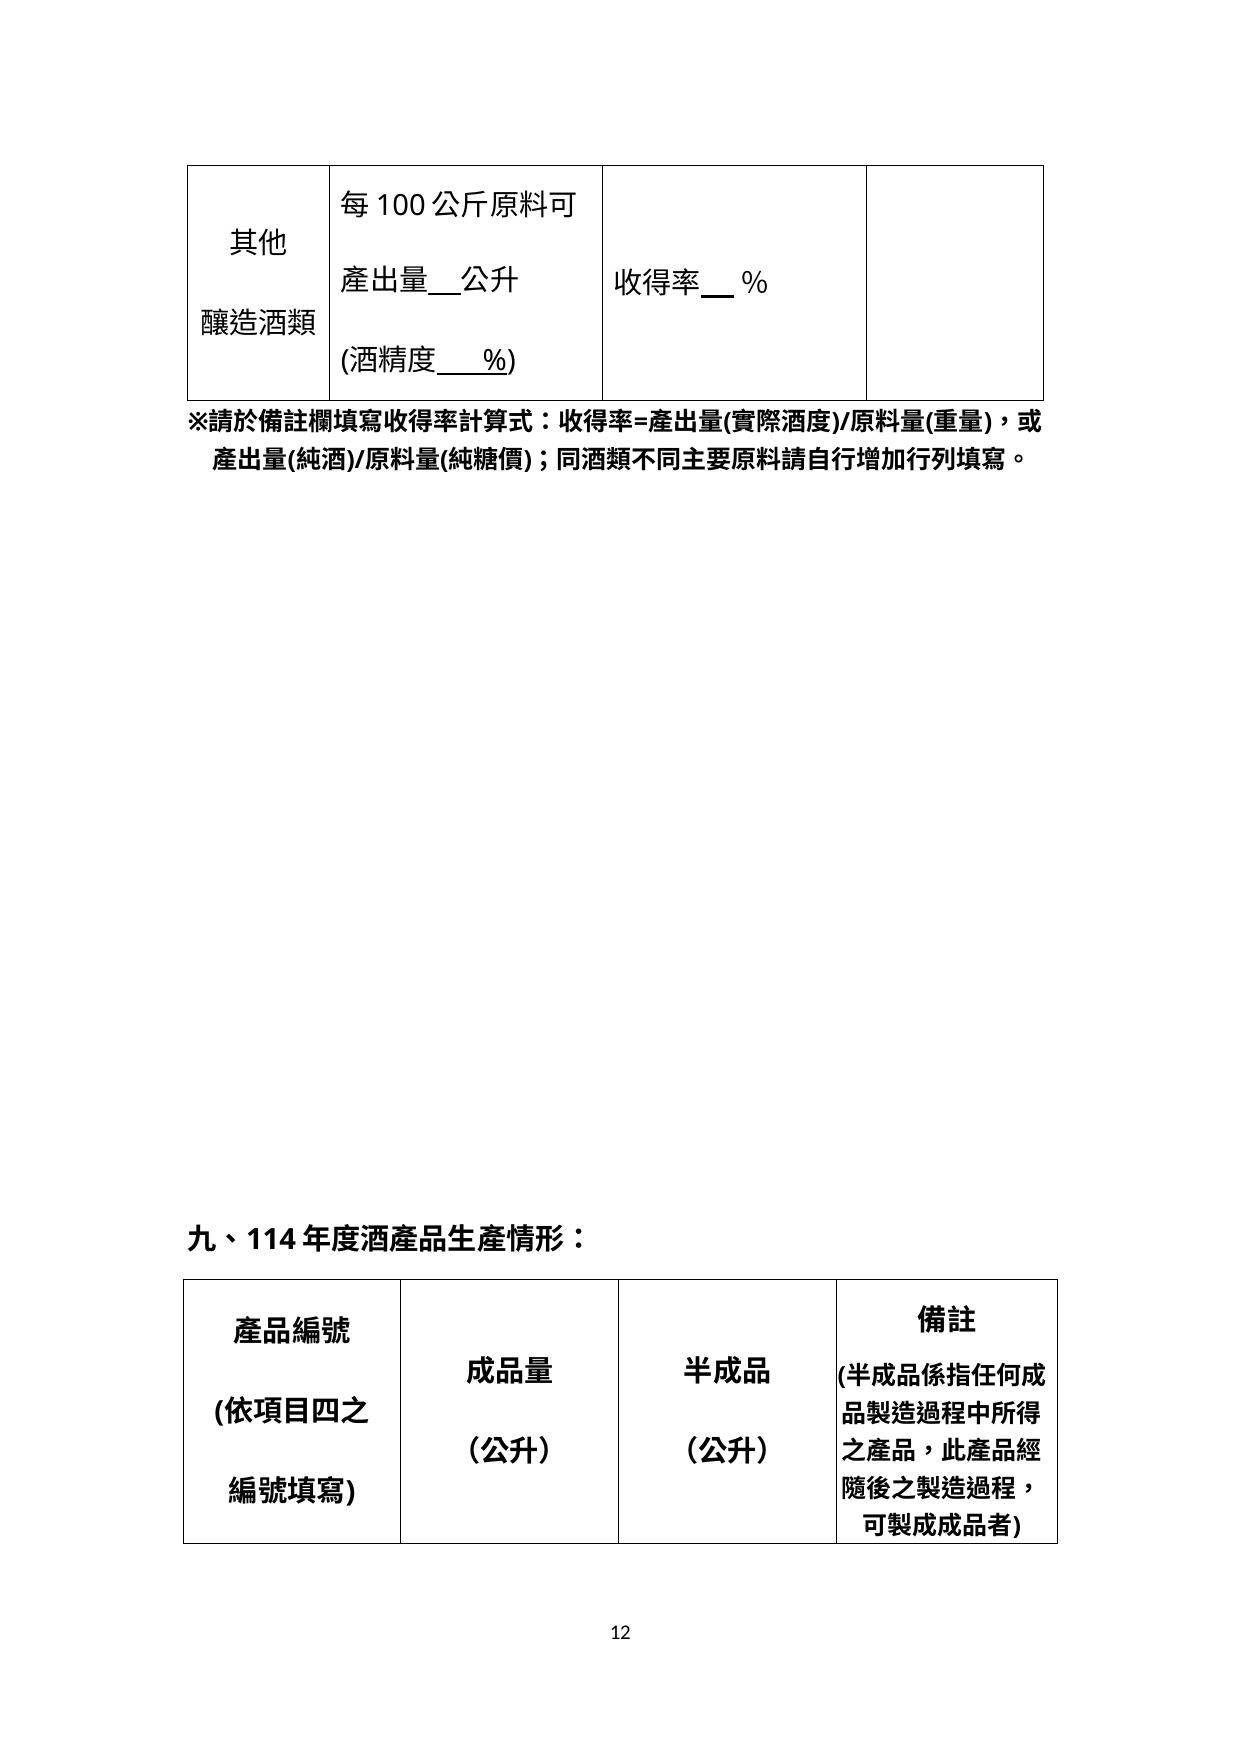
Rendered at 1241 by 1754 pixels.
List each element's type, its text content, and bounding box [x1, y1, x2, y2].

table_header 產品編號 (依項目四之 編號填寫) [184, 1280, 400, 1542]
table_header 半成品 （公升） [619, 1280, 836, 1542]
table_cell 收得率 ％ [603, 166, 866, 400]
table_cell 每100公斤原料可產出量 公升 (酒精度 %) [330, 166, 602, 400]
text 九、114年度酒產品生產情形： [187, 1199, 1053, 1274]
text ※請於備註欄填寫收得率計算式：收得率=產出量(實際酒度)/原料量(重量)，或產出量(純酒)/原料量(純糖價)；同酒類不同主要原料請自行增加行列填寫。 [187, 401, 1053, 476]
table_header 成品量 （公升） [401, 1280, 618, 1542]
table_header 備註 (半成品係指任何成品製造過程中所得之產品，此產品經隨後之製造過程，可製成成品者) [837, 1280, 1057, 1542]
table_cell 其他 釀造酒類 [188, 166, 329, 400]
table_cell [867, 166, 1043, 400]
